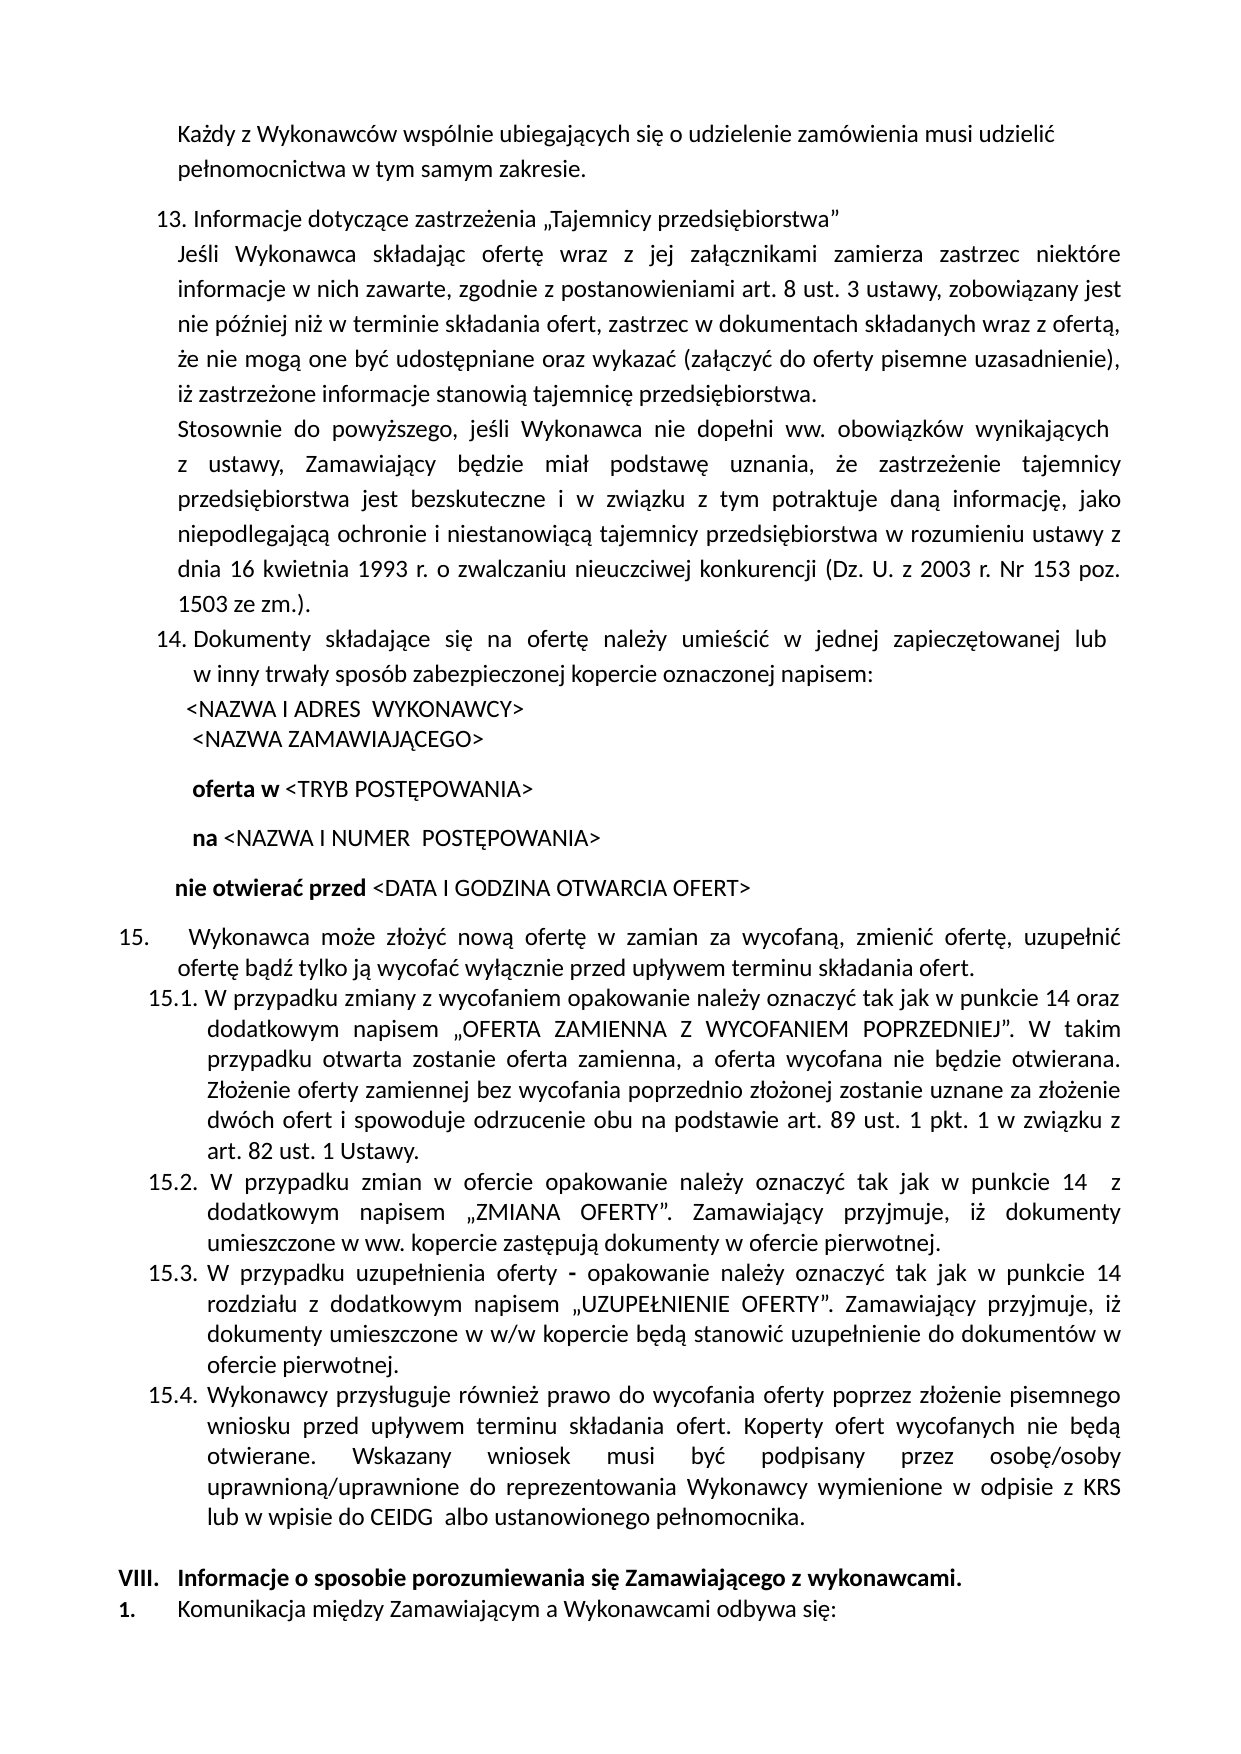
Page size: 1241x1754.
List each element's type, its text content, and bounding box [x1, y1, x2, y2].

list Stosownie do powyższego, jeśli Wykonawca nie dopełni ww. obowiązków wynikających z ustawy, Zamawiający będzie miał podstawę uznania, że zastrzeżenie tajemnicy przedsiębiorstwa jest bezskuteczne i w związku z tym potraktuje daną informację, jako niepodlegającą ochronie i niestanowiącą tajemnicy przedsiębiorstwa w rozumieniu ustawy z dnia 16 kwietnia 1993 r. o zwalczaniu nieuczciwej konkurencji (Dz. U. z 2003 r. Nr 153 poz. 1503 ze zm.). [177, 413, 1122, 618]
text 15.2. W przypadku zmian w ofercie opakowanie należy oznaczyć tak jak w punkcie 14 z dodatkowym napisem „ZMIANA OFERTY”. Zamawiający przyjmuje, iż dokumenty umieszczone w ww. kopercie zastępują dokumenty w ofercie pierwotnej. [148, 1166, 1122, 1257]
subtitle Informacje o sposobie porozumiewania się Zamawiającego z wykonawcami. [118, 1562, 1122, 1593]
text <NAZWA I ADRES WYKONAWCY> [118, 693, 1122, 723]
text na <NAZWA I NUMER POSTĘPOWANIA> [118, 822, 1122, 853]
list Informacje dotyczące zastrzeżenia „Tajemnicy przedsiębiorstwa” [156, 203, 1122, 233]
text 15. Wykonawca może złożyć nową ofertę w zamian za wycofaną, zmienić ofertę, uzupełnić ofertę bądź tylko ją wycofać wyłącznie przed upływem terminu składania ofert. [118, 922, 1122, 983]
list Dokumenty składające się na ofertę należy umieścić w jednej zapieczętowanej lub w inny trwały sposób zabezpieczonej kopercie oznaczonej napisem: [156, 623, 1122, 688]
text oferta w <TRYB POSTĘPOWANIA> [118, 773, 1122, 803]
text Każdy z Wykonawców wspólnie ubiegających się o udzielenie zamówienia musi udzielić pełnomocnictwa w tym samym zakresie. [118, 118, 1122, 184]
text <NAZWA ZAMAWIAJĄCEGO> [118, 723, 1122, 754]
text 15.1. W przypadku zmiany z wycofaniem opakowanie należy oznaczyć tak jak w punkcie 14 oraz dodatkowym napisem „OFERTA ZAMIENNA Z WYCOFANIEM POPRZEDNIEJ”. W takim przypadku otwarta zostanie oferta zamienna, a oferta wycofana nie będzie otwierana. Złożenie oferty zamiennej bez wycofania poprzednio złożonej zostanie uznane za złożenie dwóch ofert i spowoduje odrzucenie obu na podstawie art. 89 ust. 1 pkt. 1 w związku z art. 82 ust. 1 Ustawy. [148, 983, 1122, 1166]
text 15.3. W przypadku uzupełnienia oferty - opakowanie należy oznaczyć tak jak w punkcie 14 rozdziału z dodatkowym napisem „UZUPEŁNIENIE OFERTY”. Zamawiający przyjmuje, iż dokumenty umieszczone w w/w kopercie będą stanowić uzupełnienie do dokumentów w ofercie pierwotnej. [148, 1257, 1122, 1379]
subtitle 15.4. Wykonawcy przysługuje również prawo do wycofania oferty poprzez złożenie pisemnego wniosku przed upływem terminu składania ofert. Koperty ofert wycofanych nie będą otwierane. Wskazany wniosek musi być podpisany przez osobę/osoby uprawnioną/uprawnione do reprezentowania Wykonawcy wymienione w odpisie z KRS lub w wpisie do CEIDG albo ustanowionego pełnomocnika. [148, 1379, 1122, 1532]
list Jeśli Wykonawca składając ofertę wraz z jej załącznikami zamierza zastrzec niektóre informacje w nich zawarte, zgodnie z postanowieniami art. 8 ust. 3 ustawy, zobowiązany jest nie później niż w terminie składania ofert, zastrzec w dokumentach składanych wraz z ofertą, że nie mogą one być udostępniane oraz wykazać (załączyć do oferty pisemne uzasadnienie), iż zastrzeżone informacje stanowią tajemnicę przedsiębiorstwa. [177, 238, 1122, 408]
text nie otwierać przed <DATA I GODZINA OTWARCIA OFERT> [118, 872, 1122, 902]
list Komunikacja między Zamawiającym a Wykonawcami odbywa się: [118, 1593, 1122, 1623]
